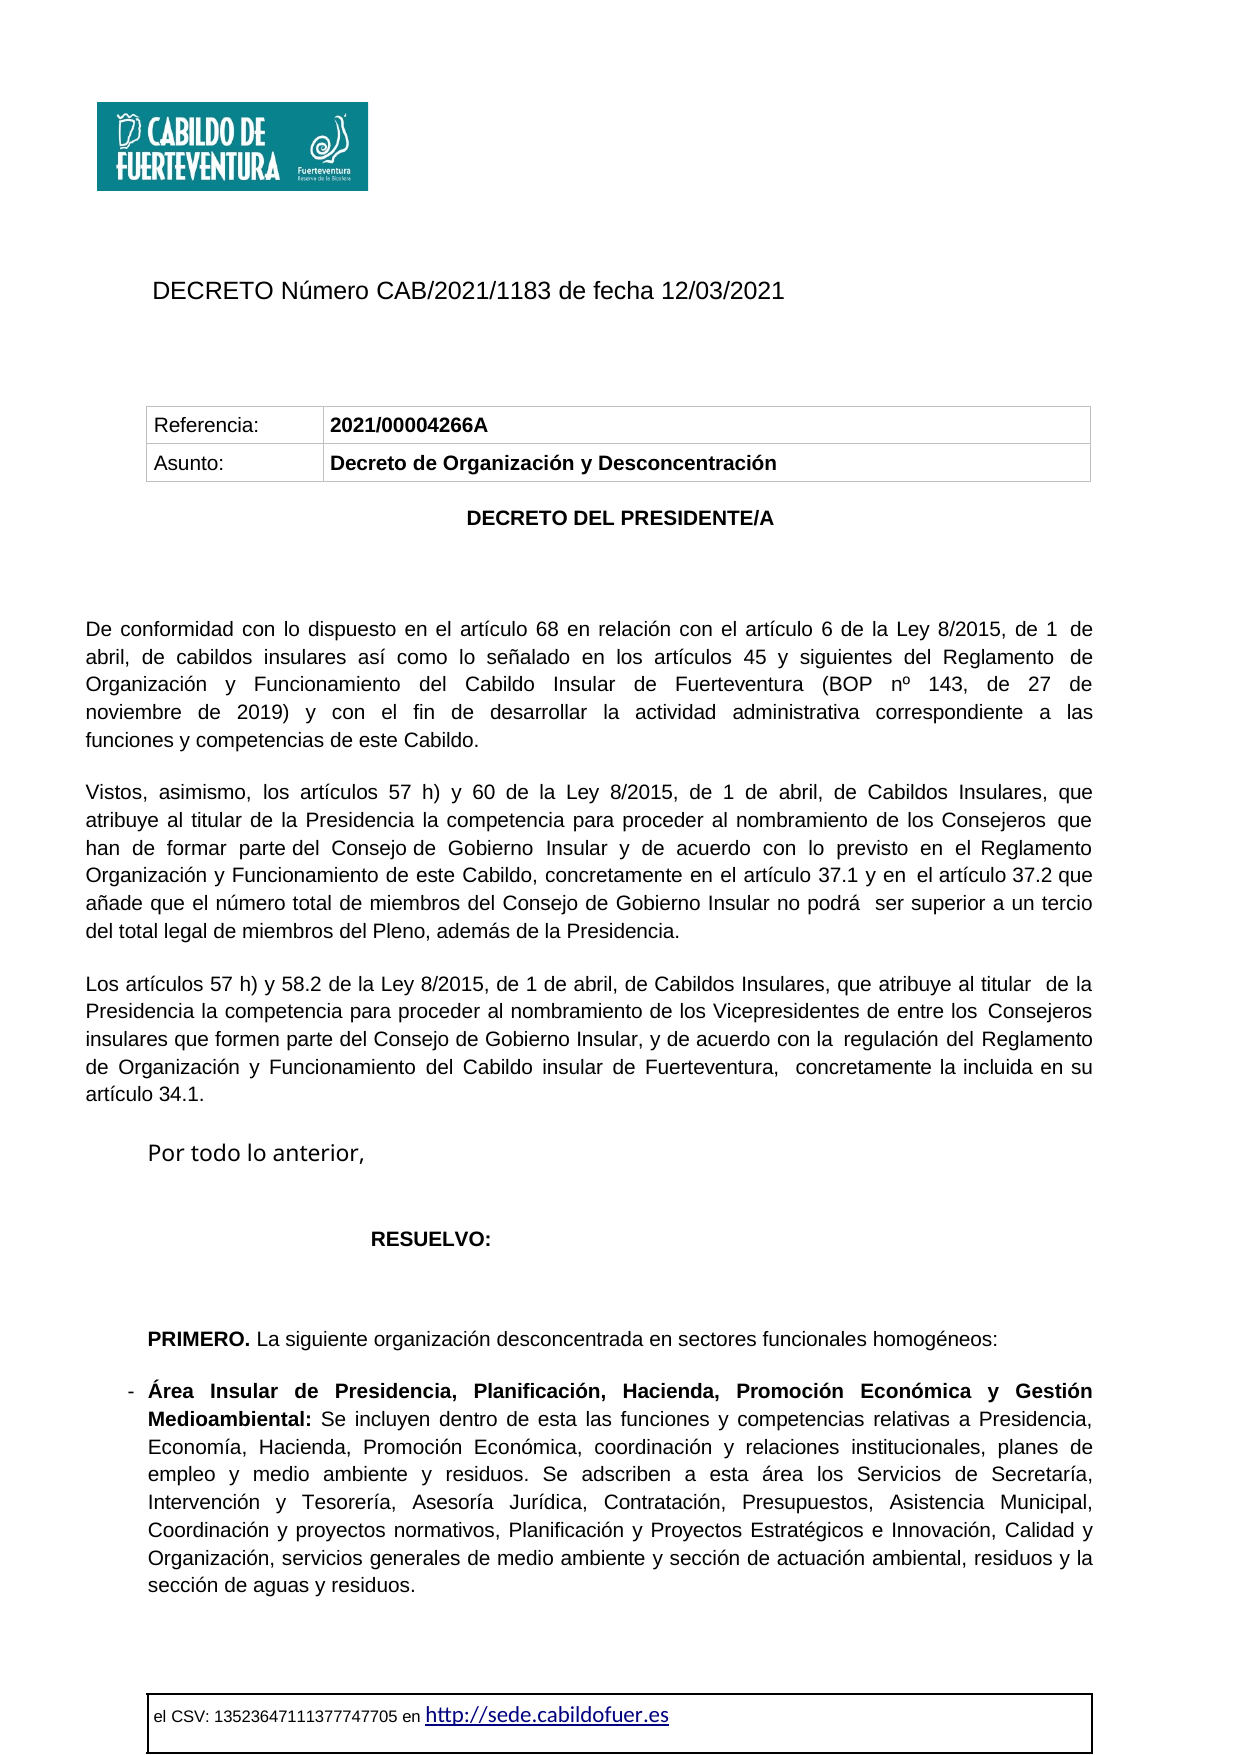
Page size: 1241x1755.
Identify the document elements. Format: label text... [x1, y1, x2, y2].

list Área Insular de Presidencia, Planificación, Hacienda, Promoción Económica y Gestión Medioambiental: Se incluyen dentro de esta las funciones y competencias relativas a Presidencia, Economía, Hacienda, Promoción Económica, coordinación y relaciones institucionales, planes de empleo y medio ambiente y residuos. Se adscriben a esta área los Servicios de Secretaría, Intervención y Tesorería, Asesoría Jurídica, Contratación, Presupuestos, Asistencia Municipal, Coordinación y proyectos normativos, Planificación y Proyectos Estratégicos e Innovación, Calidad y Organización, servicios generales de medio ambiente y sección de actuación ambiental, residuos y la sección de aguas y residuos. [127, 1379, 1093, 1597]
table_header 2021/00004266A [324, 407, 1090, 443]
table_header Referencia: [147, 407, 323, 443]
table_cell Asunto: [147, 444, 323, 481]
text Por todo lo anterior, [147, 1137, 1107, 1168]
subtitle RESUELVO: [85, 1227, 777, 1251]
table_cell Decreto de Organización y Desconcentración [324, 444, 1090, 481]
subtitle DECRETO DEL PRESIDENTE/A [464, 506, 777, 530]
text DECRETO Número CAB/2021/1183 de fecha 12/03/2021 [152, 276, 1107, 305]
text Vistos, asimismo, los artículos 57 h) y 60 de la Ley 8/2015, de 1 de abril, de Cabildos Insulares, que atribuye al titular de la Presidencia la competencia para proceder al nombramiento de los Consejeros que han de formar parte del Consejo de Gobierno Insular y de acuerdo con lo previsto en el Reglamento Organización y Funcionamiento de este Cabildo, concretamente en el artículo 37.1 y en el artículo 37.2 que añade que el número total de miembros del Consejo de Gobierno Insular no podrá ser superior a un tercio del total legal de miembros del Pleno, además de la Presidencia. [85, 780, 1093, 943]
text Los artículos 57 h) y 58.2 de la Ley 8/2015, de 1 de abril, de Cabildos Insulares, que atribuye al titular de la Presidencia la competencia para proceder al nombramiento de los Vicepresidentes de entre los Consejeros insulares que formen parte del Consejo de Gobierno Insular, y de acuerdo con la regulación del Reglamento de Organización y Funcionamiento del Cabildo insular de Fuerteventura, concretamente la incluida en su artículo 34.1. [85, 971, 1093, 1106]
text De conformidad con lo dispuesto en el artículo 68 en relación con el artículo 6 de la Ley 8/2015, de 1 de abril, de cabildos insulares así como lo señalado en los artículos 45 y siguientes del Reglamento de Organización y Funcionamiento del Cabildo Insular de Fuerteventura (BOP nº 143, de 27 de noviembre de 2019) y con el fin de desarrollar la actividad administrativa correspondiente a las funciones y competencias de este Cabildo. [85, 617, 1093, 752]
text PRIMERO. La siguiente organización desconcentrada en sectores funcionales homogéneos: [147, 1327, 1107, 1351]
